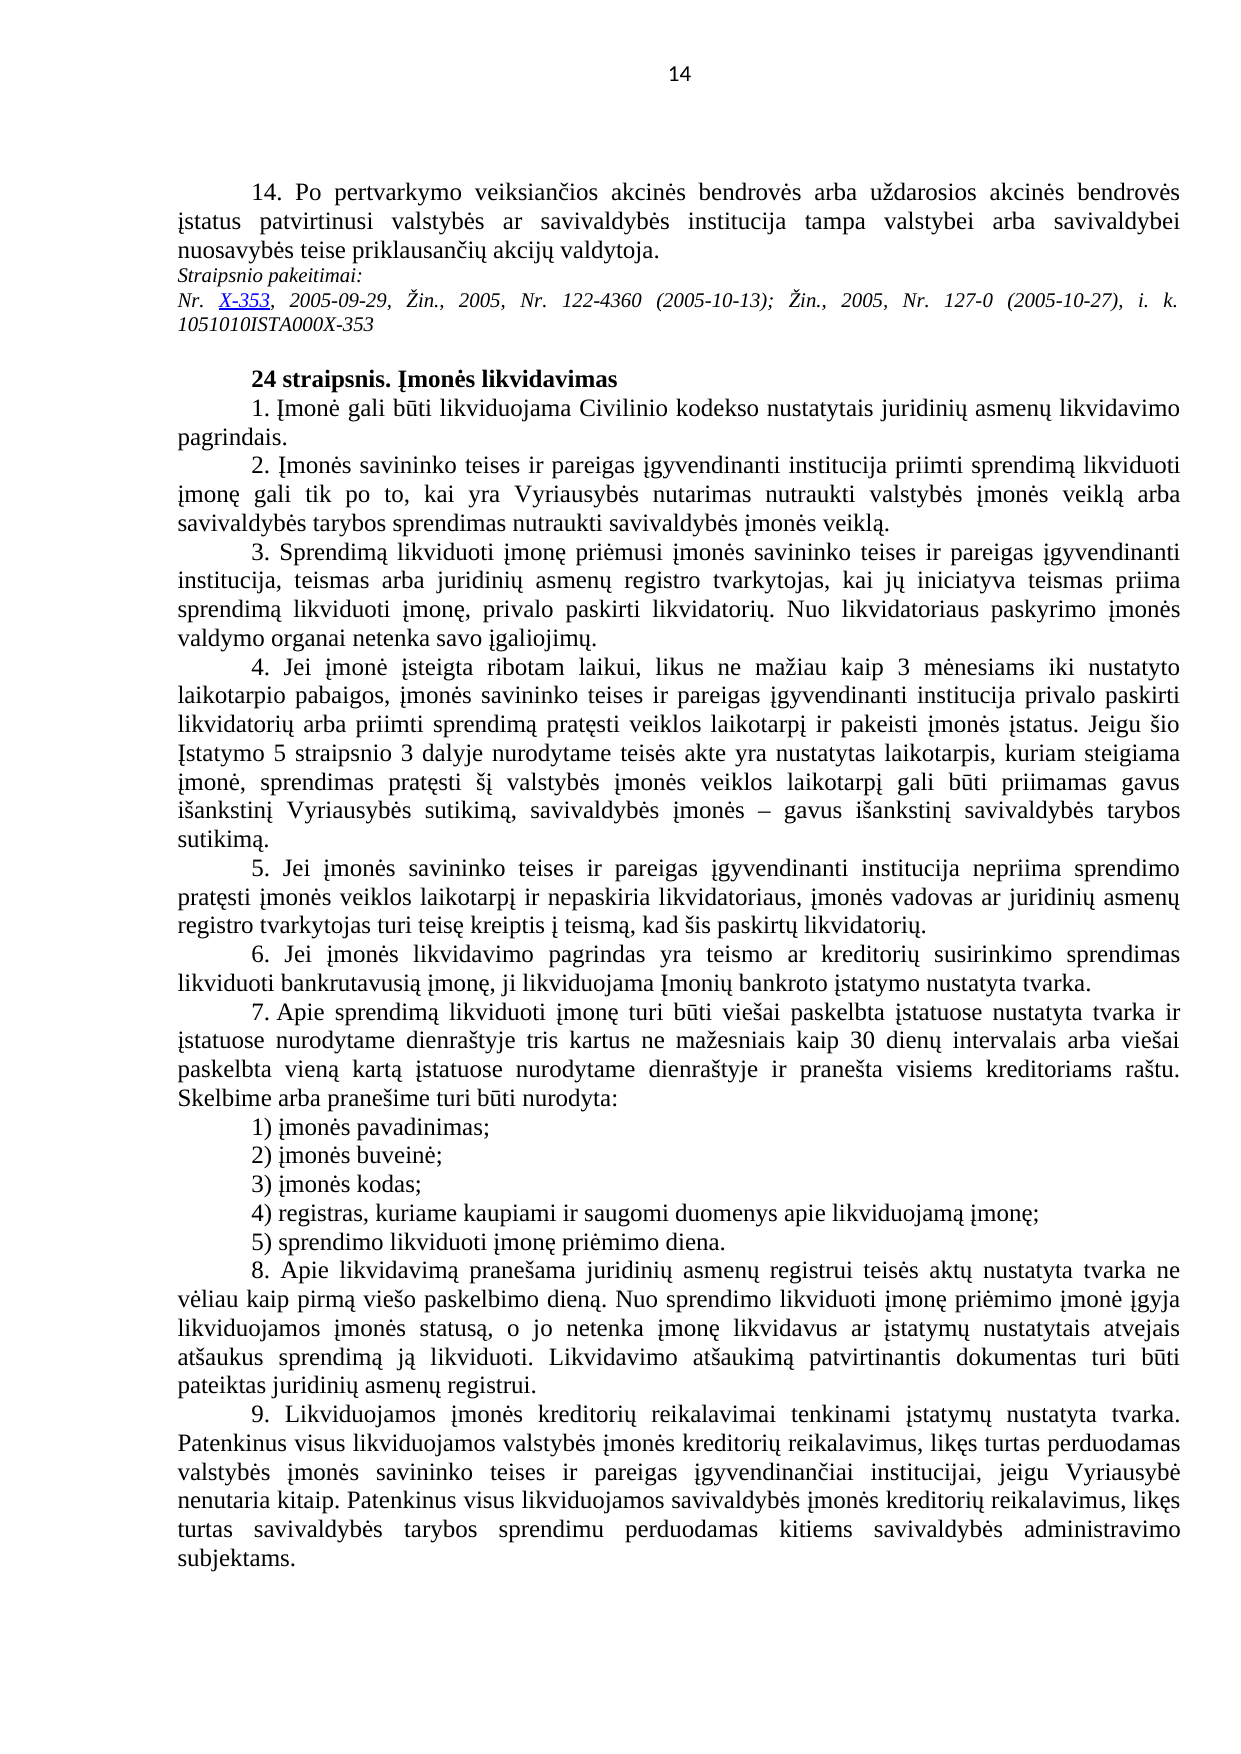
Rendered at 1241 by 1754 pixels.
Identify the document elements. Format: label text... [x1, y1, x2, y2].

text 7. Apie sprendimą likviduoti įmonę turi būti viešai paskelbta įstatuose nustatyta tvarka ir įstatuose nurodytame dienraštyje tris kartus ne mažesniais kaip 30 dienų intervalais arba viešai paskelbta vieną kartą įstatuose nurodytame dienraštyje ir pranešta visiems kreditoriams raštu. Skelbime arba pranešime turi būti nurodyta: [177, 997, 1181, 1112]
text Nr. X-353, 2005-09-29, Žin., 2005, Nr. 122-4360 (2005-10-13); Žin., 2005, Nr. 127-0 (2005-10-27), i. k. 1051010ISTA000X-353 [177, 287, 1181, 336]
text 2) įmonės buveinė; [177, 1141, 1181, 1169]
text 5) sprendimo likviduoti įmonę priėmimo diena. [177, 1227, 1181, 1256]
text Straipsnio pakeitimai: [177, 263, 1181, 287]
text 5. Jei įmonės savininko teises ir pareigas įgyvendinanti institucija nepriima sprendimo pratęsti įmonės veiklos laikotarpį ir nepaskiria likvidatoriaus, įmonės vadovas ar juridinių asmenų registro tvarkytojas turi teisę kreiptis į teismą, kad šis paskirtų likvidatorių. [177, 853, 1181, 939]
text 2. Įmonės savininko teises ir pareigas įgyvendinanti institucija priimti sprendimą likviduoti įmonę gali tik po to, kai yra Vyriausybės nutarimas nutraukti valstybės įmonės veiklą arba savivaldybės tarybos sprendimas nutraukti savivaldybės įmonės veiklą. [177, 451, 1181, 537]
text 1. Įmonė gali būti likviduojama Civilinio kodekso nustatytais juridinių asmenų likvidavimo pagrindais. [177, 393, 1181, 451]
text 3) įmonės kodas; [177, 1169, 1181, 1198]
text 3. Sprendimą likviduoti įmonę priėmusi įmonės savininko teises ir pareigas įgyvendinanti institucija, teismas arba juridinių asmenų registro tvarkytojas, kai jų iniciatyva teismas priima sprendimą likviduoti įmonę, privalo paskirti likvidatorių. Nuo likvidatoriaus paskyrimo įmonės valdymo organai netenka savo įgaliojimų. [177, 537, 1181, 652]
text 4. Jei įmonė įsteigta ribotam laikui, likus ne mažiau kaip 3 mėnesiams iki nustatyto laikotarpio pabaigos, įmonės savininko teises ir pareigas įgyvendinanti institucija privalo paskirti likvidatorių arba priimti sprendimą pratęsti veiklos laikotarpį ir pakeisti įmonės įstatus. Jeigu šio Įstatymo 5 straipsnio 3 dalyje nurodytame teisės akte yra nustatytas laikotarpis, kuriam steigiama įmonė, sprendimas pratęsti šį valstybės įmonės veiklos laikotarpį gali būti priimamas gavus išankstinį Vyriausybės sutikimą, savivaldybės įmonės – gavus išankstinį savivaldybės tarybos sutikimą. [177, 652, 1181, 853]
text 8. Apie likvidavimą pranešama juridinių asmenų registrui teisės aktų nustatyta tvarka ne vėliau kaip pirmą viešo paskelbimo dieną. Nuo sprendimo likviduoti įmonę priėmimo įmonė įgyja likviduojamos įmonės statusą, o jo netenka įmonę likvidavus ar įstatymų nustatytais atvejais atšaukus sprendimą ją likviduoti. Likvidavimo atšaukimą patvirtinantis dokumentas turi būti pateiktas juridinių asmenų registrui. [177, 1256, 1181, 1399]
text 1) įmonės pavadinimas; [177, 1112, 1181, 1141]
text 4) registras, kuriame kaupiami ir saugomi duomenys apie likviduojamą įmonę; [177, 1198, 1181, 1227]
text 14. Po pertvarkymo veiksiančios akcinės bendrovės arba uždarosios akcinės bendrovės įstatus patvirtinusi valstybės ar savivaldybės institucija tampa valstybei arba savivaldybei nuosavybės teise priklausančių akcijų valdytoja. [177, 177, 1181, 263]
text 24 straipsnis. Įmonės likvidavimas [177, 364, 1181, 393]
text 9. Likviduojamos įmonės kreditorių reikalavimai tenkinami įstatymų nustatyta tvarka. Patenkinus visus likviduojamos valstybės įmonės kreditorių reikalavimus, likęs turtas perduodamas valstybės įmonės savininko teises ir pareigas įgyvendinančiai institucijai, jeigu Vyriausybė nenutaria kitaip. Patenkinus visus likviduojamos savivaldybės įmonės kreditorių reikalavimus, likęs turtas savivaldybės tarybos sprendimu perduodamas kitiems savivaldybės administravimo subjektams. [177, 1399, 1181, 1572]
text 6. Jei įmonės likvidavimo pagrindas yra teismo ar kreditorių susirinkimo sprendimas likviduoti bankrutavusią įmonę, ji likviduojama Įmonių bankroto įstatymo nustatyta tvarka. [177, 939, 1181, 997]
